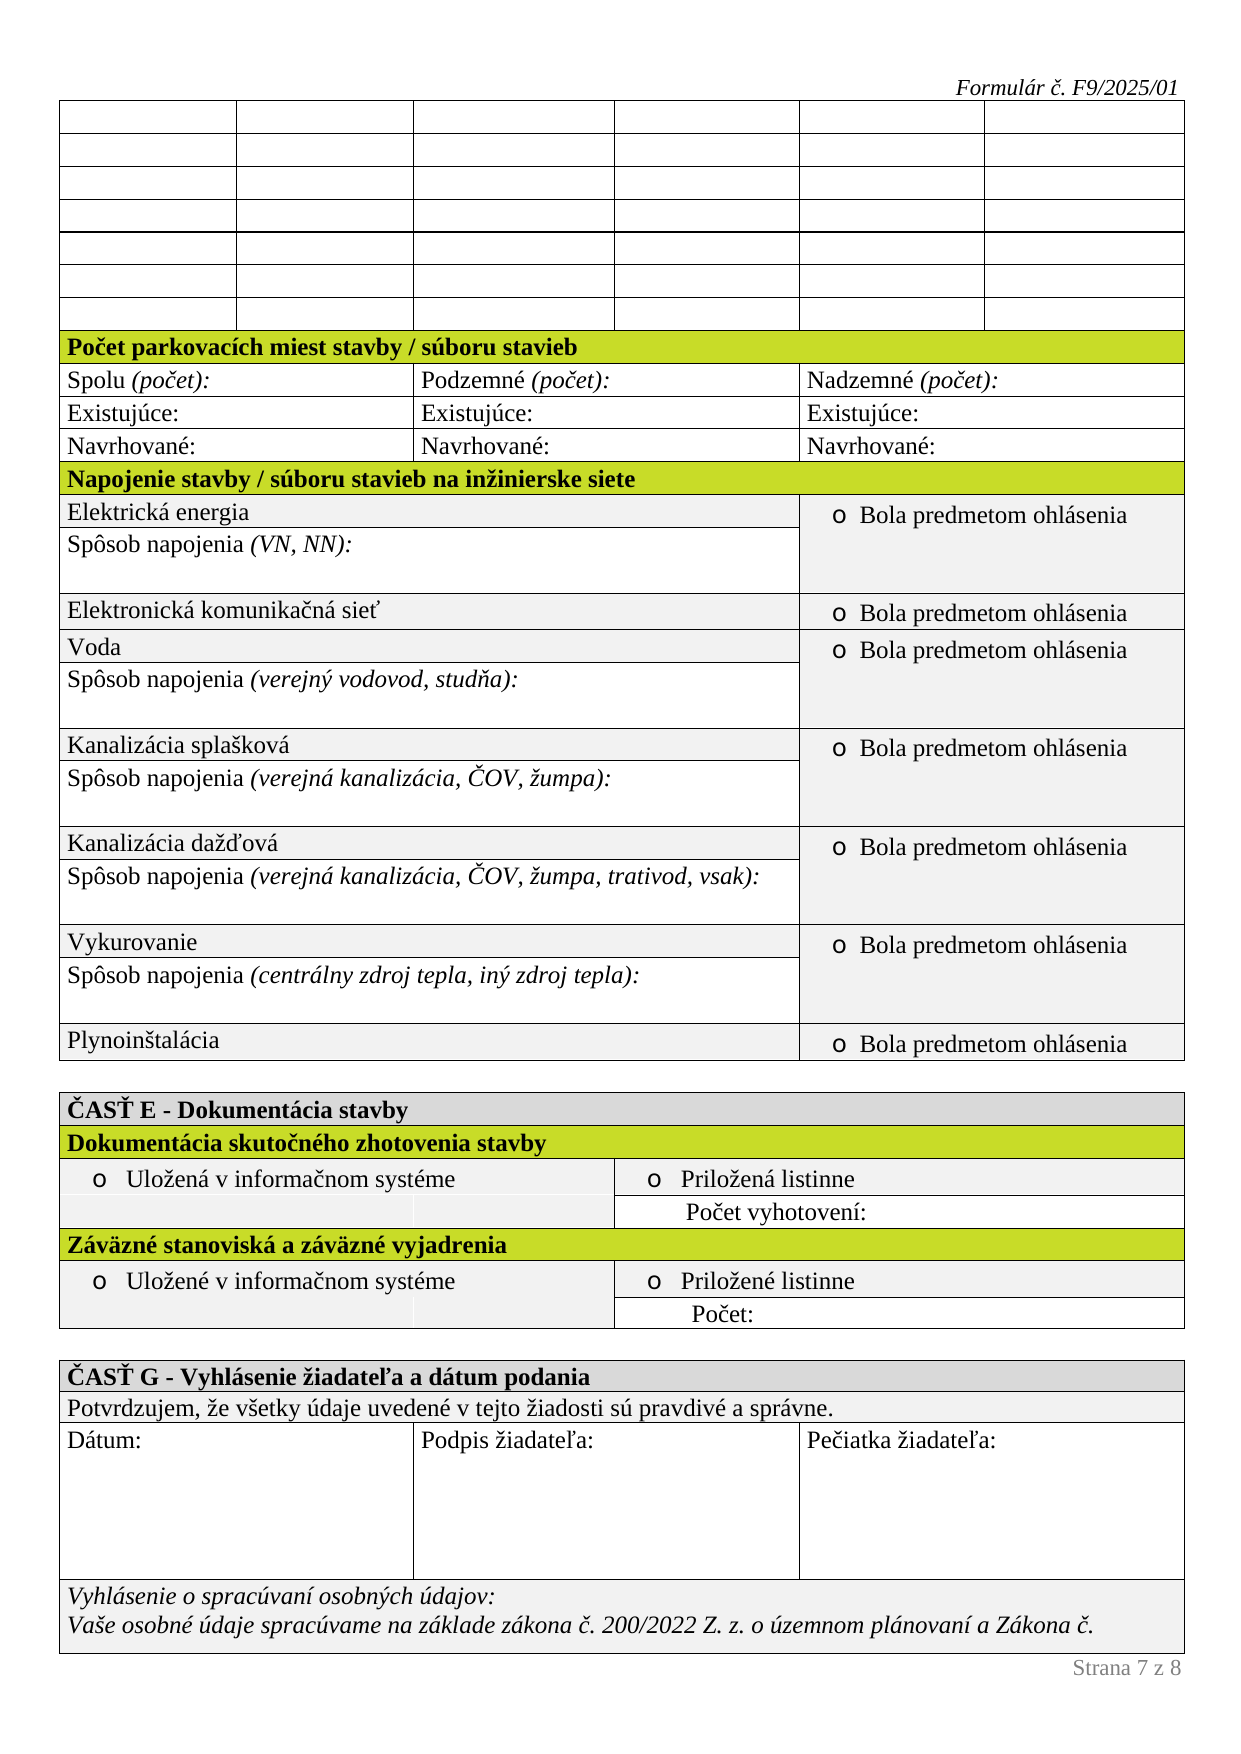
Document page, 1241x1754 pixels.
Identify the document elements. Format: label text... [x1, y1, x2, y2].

table_cell [60, 1195, 236, 1227]
table_cell [237, 167, 413, 199]
table_cell [414, 298, 614, 330]
table_cell [1185, 1422, 1201, 1453]
table_cell [1185, 957, 1201, 990]
table_cell [1185, 1260, 1201, 1297]
table_cell [237, 233, 413, 264]
table_cell [1185, 428, 1201, 461]
table_cell [1185, 826, 1201, 859]
table_cell [615, 233, 799, 264]
table_cell [615, 265, 799, 297]
table_cell o Bola predmetom ohlásenia [800, 1024, 1184, 1059]
table_cell [614, 1329, 799, 1359]
table_cell [236, 1195, 413, 1227]
table_cell [1185, 461, 1201, 494]
table_cell o Bola predmetom ohlásenia [800, 925, 1184, 1023]
table_cell [60, 101, 236, 133]
table_cell [237, 101, 413, 133]
table_cell [60, 1297, 236, 1328]
table_cell [414, 265, 614, 297]
table_cell [1185, 695, 1201, 727]
table_cell o Bola predmetom ohlásenia [800, 594, 1184, 629]
table_cell [1185, 297, 1201, 330]
table_cell [1185, 527, 1201, 559]
table_cell [414, 1454, 799, 1578]
table_cell [800, 167, 984, 199]
table_cell Podzemné (počet): [414, 364, 799, 396]
table_cell Záväzné stanoviská a záväzné vyjadrenia [60, 1229, 1184, 1260]
table_cell Spôsob napojenia (verejný vodovod, studňa): [60, 663, 799, 727]
table_cell [1185, 330, 1201, 363]
table_cell [60, 298, 236, 330]
table_cell [615, 298, 799, 330]
table_cell Existujúce: [414, 397, 799, 428]
table_cell Dátum: [60, 1423, 413, 1453]
table_cell [1185, 1195, 1201, 1227]
table_cell [414, 1061, 614, 1092]
table_cell [1185, 166, 1201, 199]
table_cell Spolu (počet): [60, 364, 413, 396]
table_cell [1185, 1454, 1201, 1578]
table_cell o Uložená v informačnom systéme [60, 1159, 614, 1194]
table_cell o Uložené v informačnom systéme [60, 1261, 614, 1297]
table_cell [1184, 1060, 1201, 1092]
table_cell [615, 200, 799, 231]
table_cell [237, 134, 413, 166]
table_cell [615, 101, 799, 133]
table_cell [985, 265, 1184, 297]
table_cell [799, 1061, 984, 1092]
table_cell [414, 167, 614, 199]
table_cell [1185, 1228, 1201, 1260]
table_cell Kanalizácia splašková [60, 729, 799, 760]
table_cell [1185, 892, 1201, 924]
table_cell [1185, 1579, 1201, 1653]
table_cell [1185, 1360, 1201, 1391]
table_cell [414, 1297, 614, 1328]
table_cell [800, 200, 984, 231]
table_cell [60, 134, 236, 166]
table_cell Spôsob napojenia (verejná kanalizácia, ČOV, žumpa): [60, 761, 799, 826]
table_cell o Priložené listinne [615, 1261, 1184, 1297]
table_cell [1185, 593, 1201, 629]
table_cell [985, 134, 1184, 166]
table_cell o Bola predmetom ohlásenia [800, 729, 1184, 826]
table_cell [1185, 199, 1201, 231]
table_cell [1185, 1391, 1201, 1422]
table_cell [1185, 1092, 1201, 1125]
table_cell [800, 265, 984, 297]
table_cell [1185, 363, 1201, 396]
table_cell Spôsob napojenia (verejná kanalizácia, ČOV, žumpa, trativod, vsak): [60, 860, 799, 924]
table_cell [1185, 560, 1201, 592]
table_cell [1185, 1023, 1201, 1059]
table_cell [984, 1061, 1184, 1092]
table_cell [1185, 494, 1201, 527]
table_cell Vyhlásenie o spracúvaní osobných údajov: Vaše osobné údaje spracúvame na základe zákona č. 200/2022 Z. z. o územnom plánovaní a Zákona č. [60, 1580, 1184, 1653]
table_cell [1185, 629, 1201, 662]
table_cell Pečiatka žiadateľa: [800, 1423, 1184, 1453]
table_cell Navrhované: [800, 429, 1184, 461]
table_cell [1185, 924, 1201, 957]
table_cell o Priložená listinne [615, 1159, 1184, 1194]
table_cell [984, 1329, 1184, 1359]
table_cell [1185, 1158, 1201, 1194]
table_cell [414, 200, 614, 231]
table_cell [60, 1329, 236, 1359]
table_cell [414, 233, 614, 264]
table_cell [800, 134, 984, 166]
table_cell [237, 265, 413, 297]
table_cell Dokumentácia skutočného zhotovenia stavby [60, 1126, 1184, 1158]
table_cell [1185, 1297, 1201, 1328]
table_cell Plynoinštalácia [60, 1024, 799, 1059]
table_cell [60, 1061, 236, 1092]
table_cell [414, 101, 614, 133]
table_cell [1185, 793, 1201, 826]
table_cell [800, 101, 984, 133]
table_cell [1185, 859, 1201, 892]
table_cell Napojenie stavby / súboru stavieb na inžinierske siete [60, 462, 1184, 494]
table_cell [60, 265, 236, 297]
table_cell o Bola predmetom ohlásenia [800, 495, 1184, 592]
table_cell [615, 167, 799, 199]
table_cell [237, 200, 413, 231]
table_cell [614, 1061, 799, 1092]
table_cell Nadzemné (počet): [800, 364, 1184, 396]
table_cell o Bola predmetom ohlásenia [800, 630, 1184, 727]
table_cell Potvrdzujem, že všetky údaje uvedené v tejto žiadosti sú pravdivé a správne. [60, 1392, 1184, 1422]
table_cell Elektrická energia [60, 495, 799, 527]
table_cell [60, 233, 236, 264]
table_cell [236, 1329, 413, 1359]
table_cell [236, 1061, 413, 1092]
table_cell ČASŤ G - Vyhlásenie žiadateľa a dátum podania [60, 1361, 1184, 1391]
table_cell [800, 1454, 1184, 1578]
table_cell [237, 298, 413, 330]
table_cell [1185, 100, 1201, 133]
table_cell Navrhované: [60, 429, 413, 461]
table_cell Počet vyhotovení: [615, 1196, 1184, 1227]
table_cell [414, 134, 614, 166]
table_cell Podpis žiadateľa: [414, 1423, 799, 1453]
table_cell [414, 1195, 614, 1227]
table_cell [1185, 990, 1201, 1023]
table_cell Existujúce: [800, 397, 1184, 428]
table_cell [800, 233, 984, 264]
table_cell Vykurovanie [60, 925, 799, 957]
table_cell Počet parkovacích miest stavby / súboru stavieb [60, 331, 1184, 363]
table_cell [1185, 264, 1201, 297]
table_cell [985, 101, 1184, 133]
table_cell [985, 167, 1184, 199]
table_cell ČASŤ E - Dokumentácia stavby [60, 1093, 1184, 1125]
table_cell Elektronická komunikačná sieť [60, 594, 799, 629]
table_cell Navrhované: [414, 429, 799, 461]
table_cell Spôsob napojenia (VN, NN): [60, 528, 799, 592]
table_cell [1185, 396, 1201, 428]
table_cell [60, 1454, 413, 1578]
table_cell [60, 200, 236, 231]
table_cell [1185, 133, 1201, 166]
table_cell Existujúce: [60, 397, 413, 428]
table_cell [1185, 231, 1201, 264]
table_cell o Bola predmetom ohlásenia [800, 827, 1184, 924]
table_cell [1185, 1125, 1201, 1158]
table_cell [414, 1329, 614, 1359]
table_cell [1184, 1328, 1201, 1359]
table_cell [985, 298, 1184, 330]
table_cell [799, 1329, 984, 1359]
table_cell [60, 167, 236, 199]
table_cell [1185, 760, 1201, 793]
table_cell [236, 1297, 413, 1328]
table_cell [985, 200, 1184, 231]
table_cell Voda [60, 630, 799, 662]
table_cell Spôsob napojenia (centrálny zdroj tepla, iný zdroj tepla): [60, 958, 799, 1023]
table_cell [1185, 728, 1201, 760]
table_cell [615, 134, 799, 166]
table_cell [800, 298, 984, 330]
table_cell Kanalizácia dažďová [60, 827, 799, 859]
table_cell [1185, 662, 1201, 695]
table_cell Počet: [615, 1298, 1184, 1328]
table_cell [985, 233, 1184, 264]
